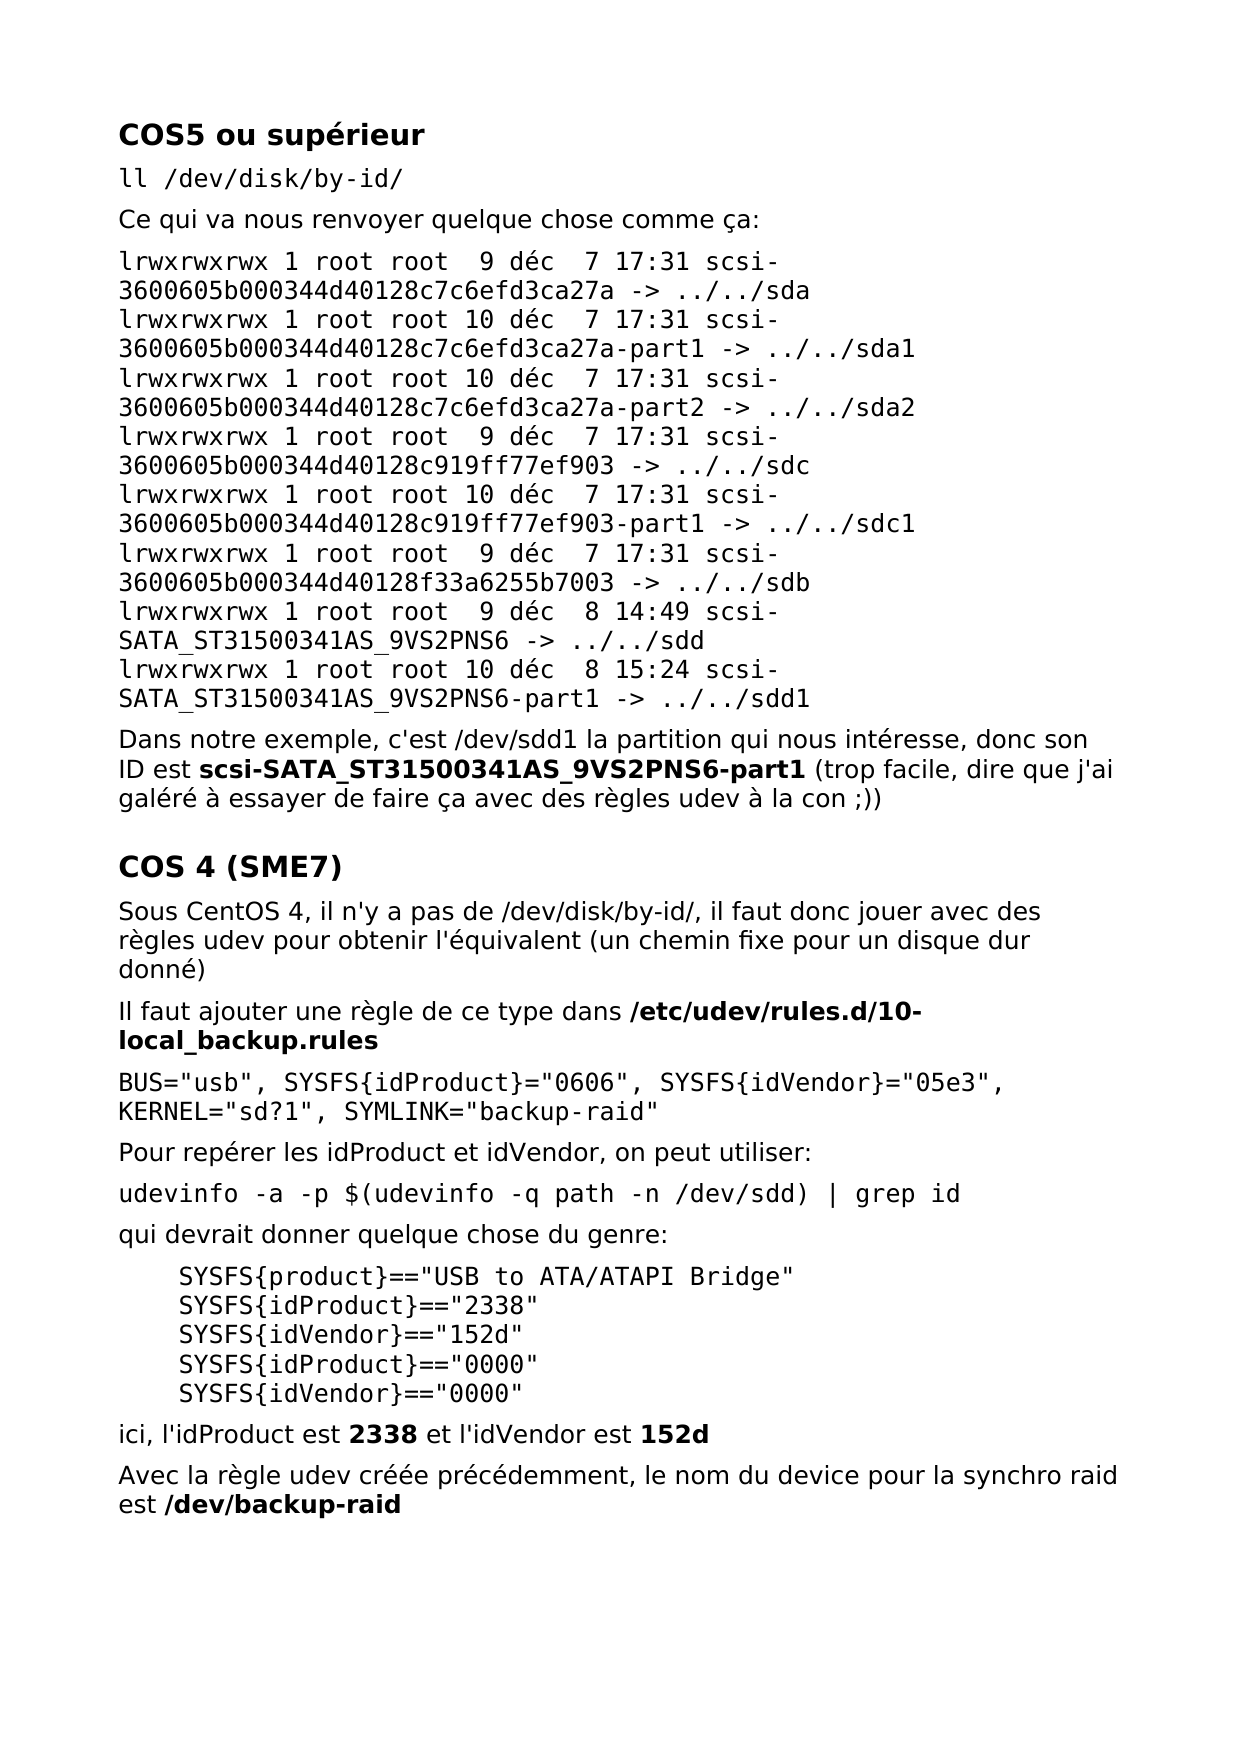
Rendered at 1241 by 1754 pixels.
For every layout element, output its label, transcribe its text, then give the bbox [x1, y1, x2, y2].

subtitle COS 4 (SME7) [118, 851, 1122, 884]
subtitle COS5 ou supérieur [118, 118, 1122, 152]
text Dans notre exemple, c'est /dev/sdd1 la partition qui nous intéresse, donc son ID est scsi-SATA_ST31500341AS_9VS2PNS6-part1 (trop facile, dire que j'ai galéré à essayer de faire ça avec des règles udev à la con ;)) [118, 726, 1122, 813]
text ici, l'idProduct est 2338 et l'idVendor est 152d [118, 1420, 1122, 1449]
text Ce qui va nous renvoyer quelque chose comme ça: [118, 206, 1122, 235]
text udevinfo -a -p $(udevinfo -q path -n /dev/sdd) | grep id [118, 1180, 1122, 1209]
text qui devrait donner quelque chose du genre: [118, 1221, 1122, 1250]
text lrwxrwxrwx 1 root root 9 déc 7 17:31 scsi-3600605b000344d40128c7c6efd3ca27a -> ../../sda lrwxrwxrwx 1 root root 10 déc 7 17:31 scsi-3600605b000344d40128c7c6efd3ca27a-part1 -> ../../sda1 lrwxrwxrwx 1 root root 10 déc 7 17:31 scsi-3600605b000344d40128c7c6efd3ca27a-part2 -> ../../sda2 lrwxrwxrwx 1 root root 9 déc 7 17:31 scsi-3600605b000344d40128c919ff77ef903 -> ../../sdc lrwxrwxrwx 1 root root 10 déc 7 17:31 scsi-3600605b000344d40128c919ff77ef903-part1 -> ../../sdc1 lrwxrwxrwx 1 root root 9 déc 7 17:31 scsi-3600605b000344d40128f33a6255b7003 -> ../../sdb lrwxrwxrwx 1 root root 9 déc 8 14:49 scsi-SATA_ST31500341AS_9VS2PNS6 -> ../../sdd lrwxrwxrwx 1 root root 10 déc 8 15:24 scsi-SATA_ST31500341AS_9VS2PNS6-part1 -> ../../sdd1 [118, 247, 1122, 714]
text SYSFS{product}=="USB to ATA/ATAPI Bridge" SYSFS{idProduct}=="2338" SYSFS{idVendor}=="152d" SYSFS{idProduct}=="0000" SYSFS{idVendor}=="0000" [118, 1262, 1122, 1408]
text Pour repérer les idProduct et idVendor, on peut utiliser: [118, 1138, 1122, 1167]
text ll /dev/disk/by-id/ [118, 164, 1122, 194]
text Avec la règle udev créée précédemment, le nom du device pour la synchro raid est /dev/backup-raid [118, 1462, 1122, 1520]
text BUS="usb", SYSFS{idProduct}="0606", SYSFS{idVendor}="05e3", KERNEL="sd?1", SYMLINK="backup-raid" [118, 1068, 1122, 1126]
text Il faut ajouter une règle de ce type dans /etc/udev/rules.d/10-local_backup.rules [118, 997, 1122, 1055]
text Sous CentOS 4, il n'y a pas de /dev/disk/by-id/, il faut donc jouer avec des règles udev pour obtenir l'équivalent (un chemin fixe pour un disque dur donné) [118, 897, 1122, 984]
